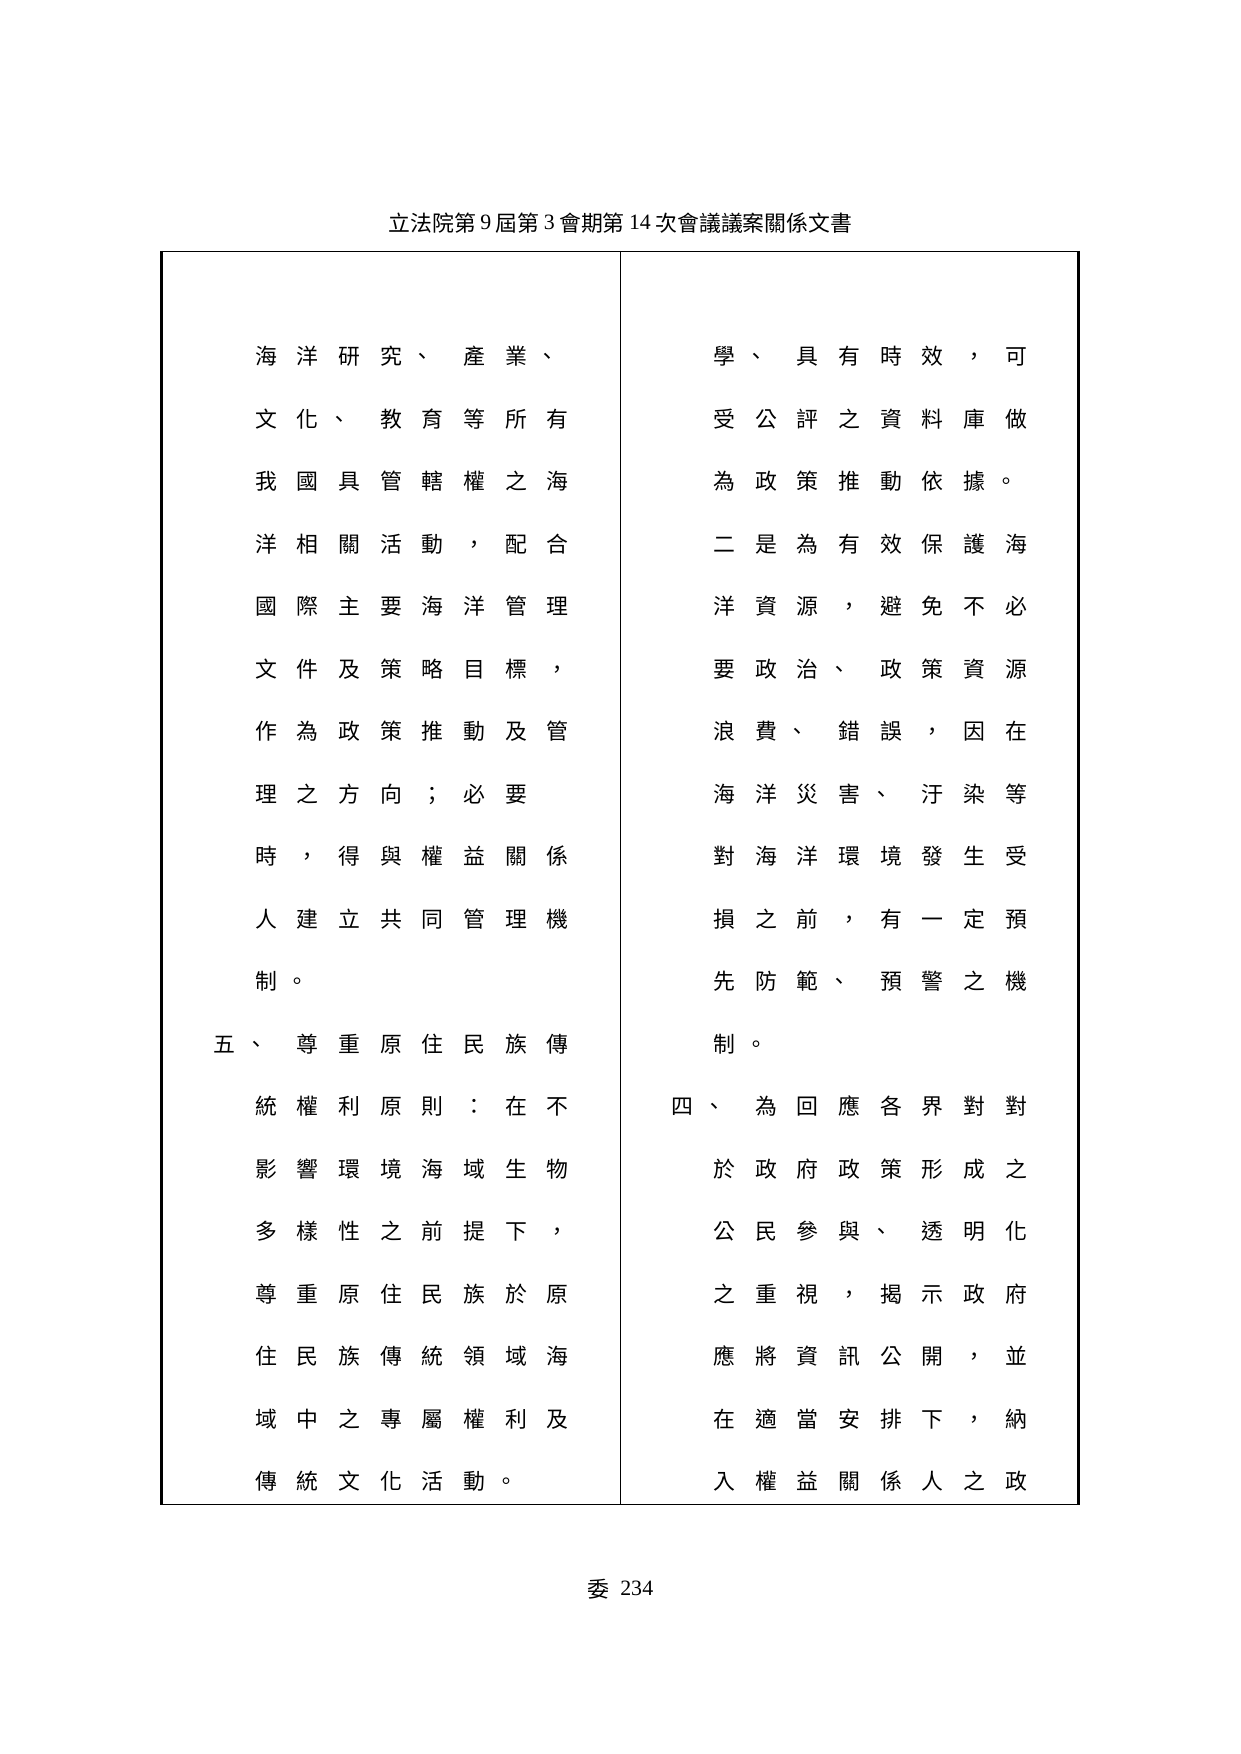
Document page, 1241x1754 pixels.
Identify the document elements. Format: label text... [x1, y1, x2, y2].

table_cell 學、具有時效，可受公評之資料庫做為政策推動依據。二是為有效保護海洋資源，避免不必要政治、政策資源浪費、錯誤，因在海洋災害、汙染等對海洋環境發生受損之前，有一定預先防範、預警之機制。 四、為回應各界對對於政府政策形成之公民參與、透明化之重視，揭示政府應將資訊公開，並在適當安排下，納入權益關係人之政 [621, 252, 1077, 1504]
table_cell 第六條 政府訂定國家海洋策略、政策應依下列原則： 一、永續發展原則：應以促進良好海域環境及維護海域生物多樣性，且不減損未來世代利用海洋資源之參與機會為前提，發展海洋相關產業。 二、謹慎預警原則：在訂定國家海洋策略及推動相關政策前，應有精確、具時效性、公開之資料庫作為依據，並以預防及預警作為海洋資源之保護、管理及使用之原則。 三、公開透明原則：在擬定及推動政策過程中，應將資訊公開，盤整各界意見、資源，且經審慎評估；必要時，得開放權益關係人參與運作機制。 四、統合管理原則：應整合生態保育、海洋研究、產業、文化、教育等所有我國具管轄權之海洋相關活動，配合國際主要海洋管理文件及策略目標，作為政策推動及管理之方向；必要時，得與權益關係人建立共同管理機制。 五、尊重原住民族傳統權利原則：在不影響環境海域生物多樣性之前提下，尊重原住民族於原住民族傳統領域海域中之專屬權利及傳統文化活動。 [163, 252, 620, 1504]
